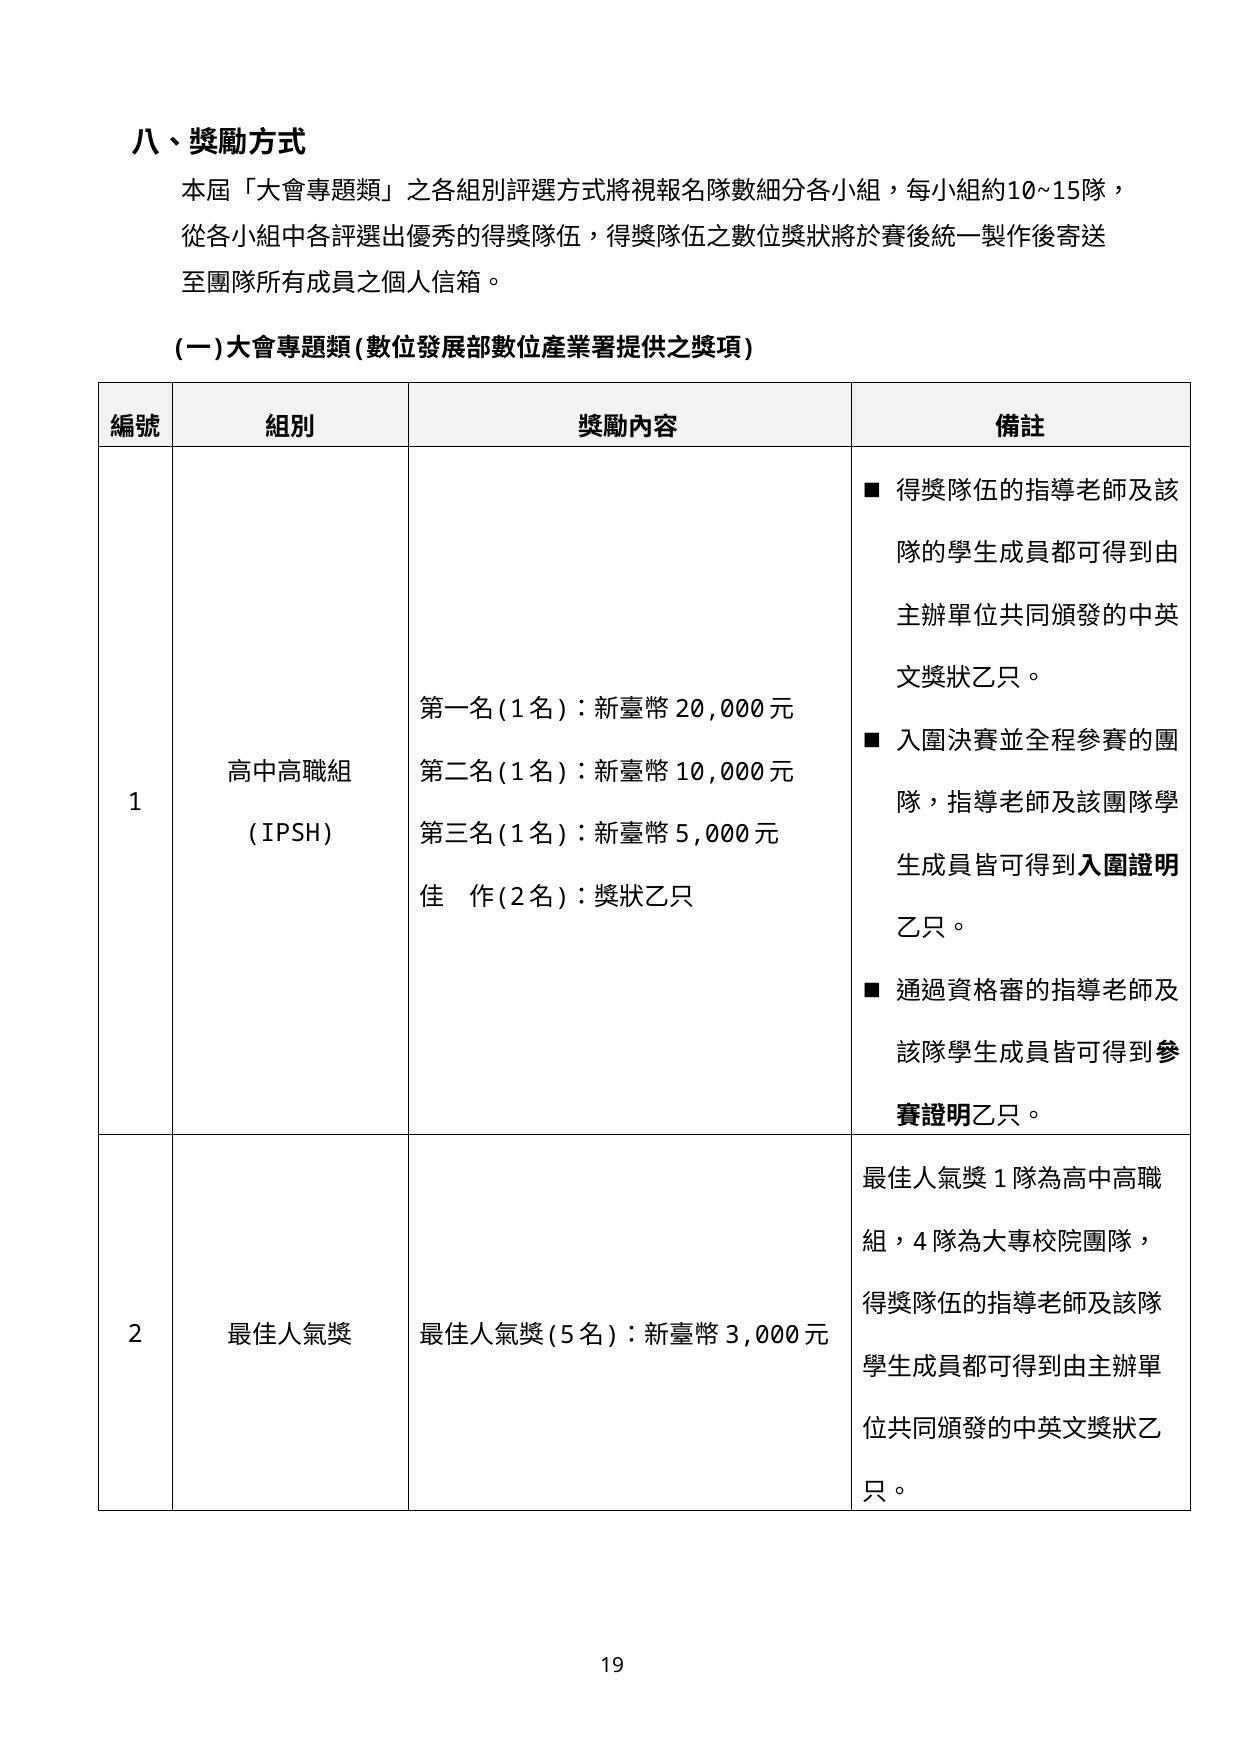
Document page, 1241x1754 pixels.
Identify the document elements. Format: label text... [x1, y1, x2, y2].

text (一)大會專題類(數位發展部數位產業署提供之獎項) [156, 317, 1122, 363]
table_header 組別 [173, 383, 408, 446]
table_cell 1 [99, 447, 172, 1134]
table_header 獎勵內容 [409, 383, 851, 446]
table_cell 最佳人氣獎1隊為高中高職組，4隊為大專校院團隊，得獎隊伍的指導老師及該隊學生成員都可得到由主辦單位共同頒發的中英文獎狀乙只。 [852, 1135, 1190, 1510]
table_cell 最佳人氣獎(5名)：新臺幣3,000元 [409, 1135, 851, 1510]
table_cell 最佳人氣獎 [173, 1135, 408, 1510]
table_cell 第一名(1名)：新臺幣20,000元 第二名(1名)：新臺幣10,000元 第三名(1名)：新臺幣5,000元 佳 作(2名)：獎狀乙只 [409, 447, 851, 1134]
text 本屆「大會專題類」之各組別評選方式將視報名隊數細分各小組，每小組約10~15隊，從各小組中各評選出優秀的得獎隊伍，得獎隊伍之數位獎狀將於賽後統一製作後寄送至團隊所有成員之個人信箱。 [181, 161, 1122, 299]
table_header 備註 [852, 383, 1190, 446]
text 八、獎勵方式 [131, 119, 1122, 161]
table_cell 得獎隊伍的指導老師及該隊的學生成員都可得到由主辦單位共同頒發的中英文獎狀乙只。 入圍決賽並全程參賽的團隊，指導老師及該團隊學生成員皆可得到入圍證明乙只。 通過資格審的指導老師及該隊學生成員皆可得到參賽證明乙只。 [852, 447, 1190, 1134]
table_header 編號 [99, 383, 172, 446]
table_cell 高中高職組 (IPSH) [173, 447, 408, 1134]
table_cell 2 [99, 1135, 172, 1510]
